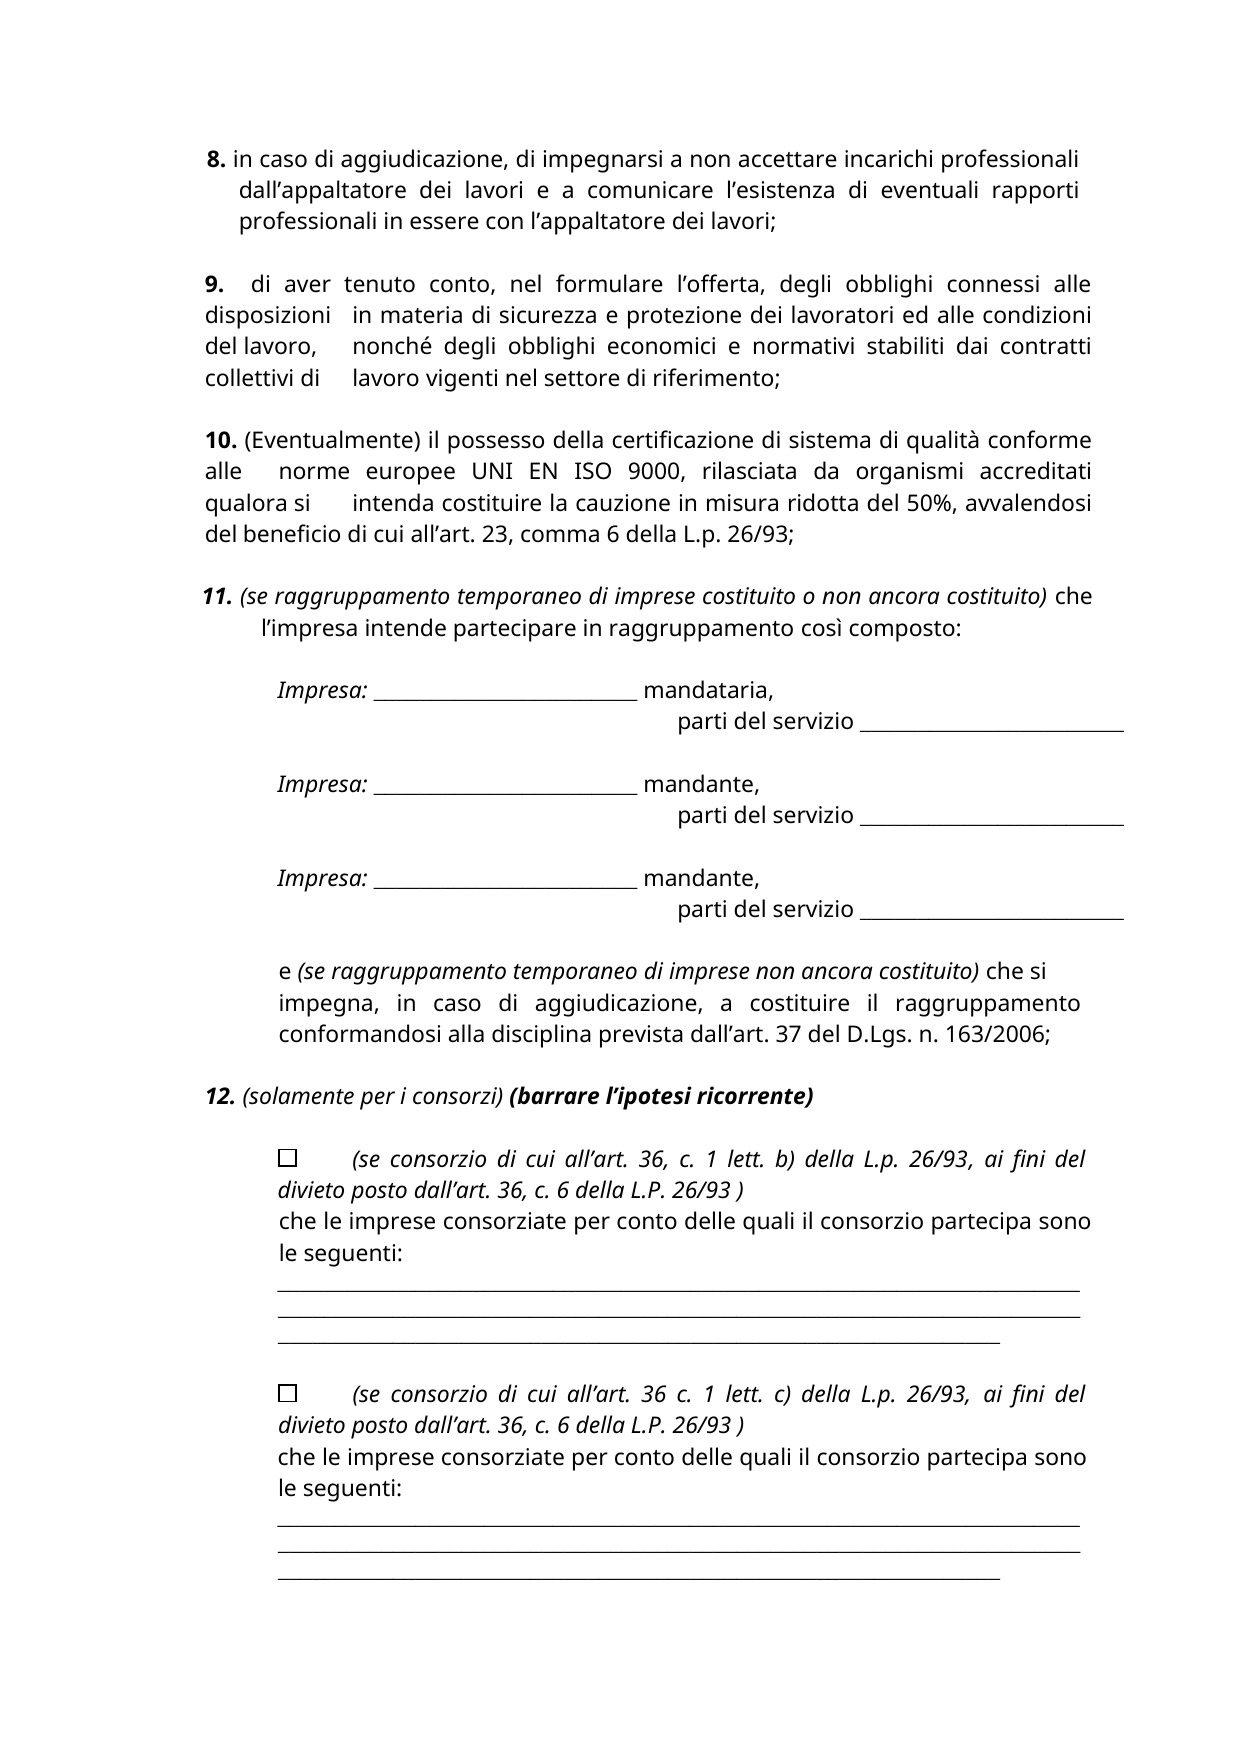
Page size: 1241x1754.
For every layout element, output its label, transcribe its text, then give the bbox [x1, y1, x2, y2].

text ___________________________________________________________________________________________________________________________________________________________________________________________________________ [277, 1503, 1088, 1582]
text (se consorzio di cui all’art. 36 c. 1 lett. c) della L.p. 26/93, ai fini del divieto posto dall’art. 36, c. 6 della L.P. 26/93 ) [277, 1378, 1088, 1441]
text Impresa: _______________________ mandataria, [277, 674, 1137, 705]
text che le imprese consorziate per conto delle quali il consorzio partecipa sono le seguenti: [233, 1205, 1093, 1268]
text parti del servizio _______________________ [677, 893, 1137, 924]
list 11. (se raggruppamento temporaneo di imprese costituito o non ancora costituito) che l’impresa intende partecipare in raggruppamento così composto: [201, 580, 1093, 643]
list 9. di aver tenuto conto, nel formulare l’offerta, degli obblighi connessi alle disposizioni in materia di sicurezza e protezione dei lavoratori ed alle condizioni del lavoro, nonché degli obblighi economici e normativi stabiliti dai contratti collettivi di lavoro vigenti nel settore di riferimento; [204, 268, 1093, 393]
list 8. in caso di aggiudicazione, di impegnarsi a non accettare incarichi professionali dall’appaltatore dei lavori e a comunicare l’esistenza di eventuali rapporti professionali in essere con l’appaltatore dei lavori; [207, 143, 1093, 237]
text (se consorzio di cui all’art. 36, c. 1 lett. b) della L.p. 26/93, ai fini del divieto posto dall’art. 36, c. 6 della L.P. 26/93 ) [277, 1143, 1088, 1205]
text e (se raggruppamento temporaneo di imprese non ancora costituito) che si [204, 955, 1098, 987]
text ___________________________________________________________________________________________________________________________________________________________________________________________________________ [277, 1268, 1088, 1347]
text impegna, in caso di aggiudicazione, a costituire il raggruppamento conformandosi alla disciplina prevista dall’art. 37 del D.Lgs. n. 163/2006; [204, 987, 1098, 1049]
text parti del servizio _______________________ [677, 799, 1137, 830]
text che le imprese consorziate per conto delle quali il consorzio partecipa sono le seguenti: [277, 1441, 1088, 1503]
list 12. (solamente per i consorzi) (barrare l’ipotesi ricorrente) [204, 1080, 1093, 1112]
text Impresa: _______________________ mandante, [277, 862, 1093, 893]
text parti del servizio _______________________ [677, 705, 1137, 737]
list 10. (Eventualmente) il possesso della certificazione di sistema di qualità conforme alle norme europee UNI EN ISO 9000, rilasciata da organismi accreditati qualora si intenda costituire la cauzione in misura ridotta del 50%, avvalendosi del beneficio di cui all’art. 23, comma 6 della L.p. 26/93; [204, 424, 1093, 549]
text Impresa: _______________________ mandante, [277, 768, 1093, 799]
